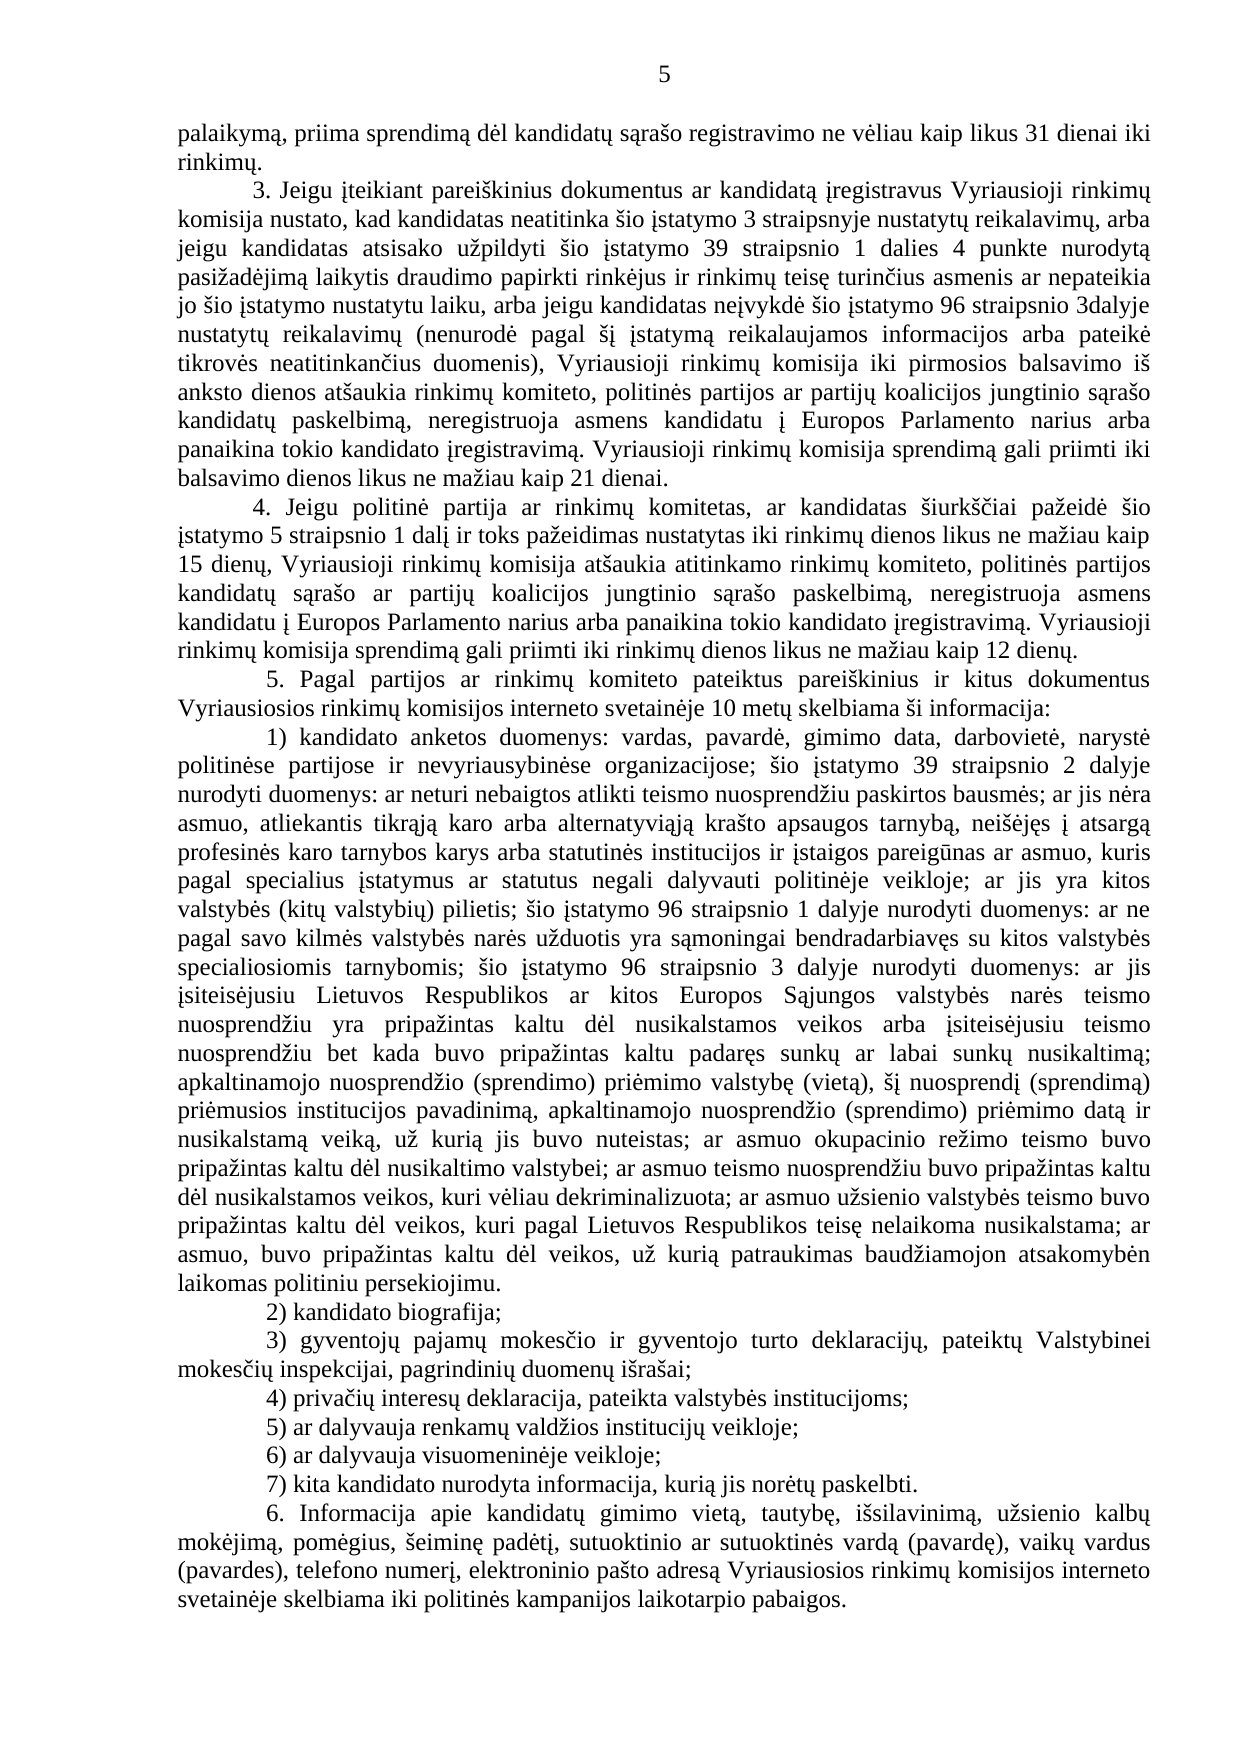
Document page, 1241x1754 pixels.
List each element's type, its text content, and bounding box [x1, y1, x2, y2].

text 4) privačių interesų deklaracija, pateikta valstybės institucijoms; [177, 1383, 1152, 1412]
text 7) kita kandidato nurodyta informacija, kurią jis norėtų paskelbti. [177, 1469, 1152, 1498]
text 3) gyventojų pajamų mokesčio ir gyventojo turto deklaracijų, pateiktų Valstybinei mokesčių inspekcijai, pagrindinių duomenų išrašai; [177, 1326, 1152, 1383]
text palaikymą, priima sprendimą dėl kandidatų sąrašo registravimo ne vėliau kaip likus 31 dienai iki rinkimų. [177, 118, 1152, 176]
text 5. Pagal partijos ar rinkimų komiteto pateiktus pareiškinius ir kitus dokumentus Vyriausiosios rinkimų komisijos interneto svetainėje 10 metų skelbiama ši informacija: [177, 664, 1152, 722]
text 3. Jeigu įteikiant pareiškinius dokumentus ar kandidatą įregistravus Vyriausioji rinkimų komisija nustato, kad kandidatas neatitinka šio įstatymo 3 straipsnyje nustatytų reikalavimų, arba jeigu kandidatas atsisako užpildyti šio įstatymo 39 straipsnio 1 dalies 4 punkte nurodytą pasižadėjimą laikytis draudimo papirkti rinkėjus ir rinkimų teisę turinčius asmenis ar nepateikia jo šio įstatymo nustatytu laiku, arba jeigu kandidatas neįvykdė šio įstatymo 96 straipsnio 3dalyje nustatytų reikalavimų (nenurodė pagal šį įstatymą reikalaujamos informacijos arba pateikė tikrovės neatitinkančius duomenis), Vyriausioji rinkimų komisija iki pirmosios balsavimo iš anksto dienos atšaukia rinkimų komiteto, politinės partijos ar partijų koalicijos jungtinio sąrašo kandidatų paskelbimą, neregistruoja asmens kandidatu į Europos Parlamento narius arba panaikina tokio kandidato įregistravimą. Vyriausioji rinkimų komisija sprendimą gali priimti iki balsavimo dienos likus ne mažiau kaip 21 dienai. [177, 176, 1152, 492]
text 4. Jeigu politinė partija ar rinkimų komitetas, ar kandidatas šiurkščiai pažeidė šio įstatymo 5 straipsnio 1 dalį ir toks pažeidimas nustatytas iki rinkimų dienos likus ne mažiau kaip 15 dienų, Vyriausioji rinkimų komisija atšaukia atitinkamo rinkimų komiteto, politinės partijos kandidatų sąrašo ar partijų koalicijos jungtinio sąrašo paskelbimą, neregistruoja asmens kandidatu į Europos Parlamento narius arba panaikina tokio kandidato įregistravimą. Vyriausioji rinkimų komisija sprendimą gali priimti iki rinkimų dienos likus ne mažiau kaip 12 dienų. [177, 492, 1152, 664]
text 5) ar dalyvauja renkamų valdžios institucijų veikloje; [177, 1412, 1152, 1441]
text 2) kandidato biografija; [177, 1297, 1152, 1326]
text 1) kandidato anketos duomenys: vardas, pavardė, gimimo data, darbovietė, narystė politinėse partijose ir nevyriausybinėse organizacijose; šio įstatymo 39 straipsnio 2 dalyje nurodyti duomenys: ar neturi nebaigtos atlikti teismo nuosprendžiu paskirtos bausmės; ar jis nėra asmuo, atliekantis tikrąją karo arba alternatyviąją krašto apsaugos tarnybą, neišėjęs į atsargą profesinės karo tarnybos karys arba statutinės institucijos ir įstaigos pareigūnas ar asmuo, kuris pagal specialius įstatymus ar statutus negali dalyvauti politinėje veikloje; ar jis yra kitos valstybės (kitų valstybių) pilietis; šio įstatymo 96 straipsnio 1 dalyje nurodyti duomenys: ar ne pagal savo kilmės valstybės narės užduotis yra sąmoningai bendradarbiavęs su kitos valstybės specialiosiomis tarnybomis; šio įstatymo 96 straipsnio 3 dalyje nurodyti duomenys: ar jis įsiteisėjusiu Lietuvos Respublikos ar kitos Europos Sąjungos valstybės narės teismo nuosprendžiu yra pripažintas kaltu dėl nusikalstamos veikos arba įsiteisėjusiu teismo nuosprendžiu bet kada buvo pripažintas kaltu padaręs sunkų ar labai sunkų nusikaltimą; apkaltinamojo nuosprendžio (sprendimo) priėmimo valstybę (vietą), šį nuosprendį (sprendimą) priėmusios institucijos pavadinimą, apkaltinamojo nuosprendžio (sprendimo) priėmimo datą ir nusikalstamą veiką, už kurią jis buvo nuteistas; ar asmuo okupacinio režimo teismo buvo pripažintas kaltu dėl nusikaltimo valstybei; ar asmuo teismo nuosprendžiu buvo pripažintas kaltu dėl nusikalstamos veikos, kuri vėliau dekriminalizuota; ar asmuo užsienio valstybės teismo buvo pripažintas kaltu dėl veikos, kuri pagal Lietuvos Respublikos teisę nelaikoma nusikalstama; ar asmuo, buvo pripažintas kaltu dėl veikos, už kurią patraukimas baudžiamojon atsakomybėn laikomas politiniu persekiojimu. [177, 722, 1152, 1297]
text 6) ar dalyvauja visuomeninėje veikloje; [177, 1441, 1152, 1469]
text 6. Informacija apie kandidatų gimimo vietą, tautybę, išsilavinimą, užsienio kalbų mokėjimą, pomėgius, šeiminę padėtį, sutuoktinio ar sutuoktinės vardą (pavardę), vaikų vardus (pavardes), telefono numerį, elektroninio pašto adresą Vyriausiosios rinkimų komisijos interneto svetainėje skelbiama iki politinės kampanijos laikotarpio pabaigos. [177, 1498, 1152, 1613]
